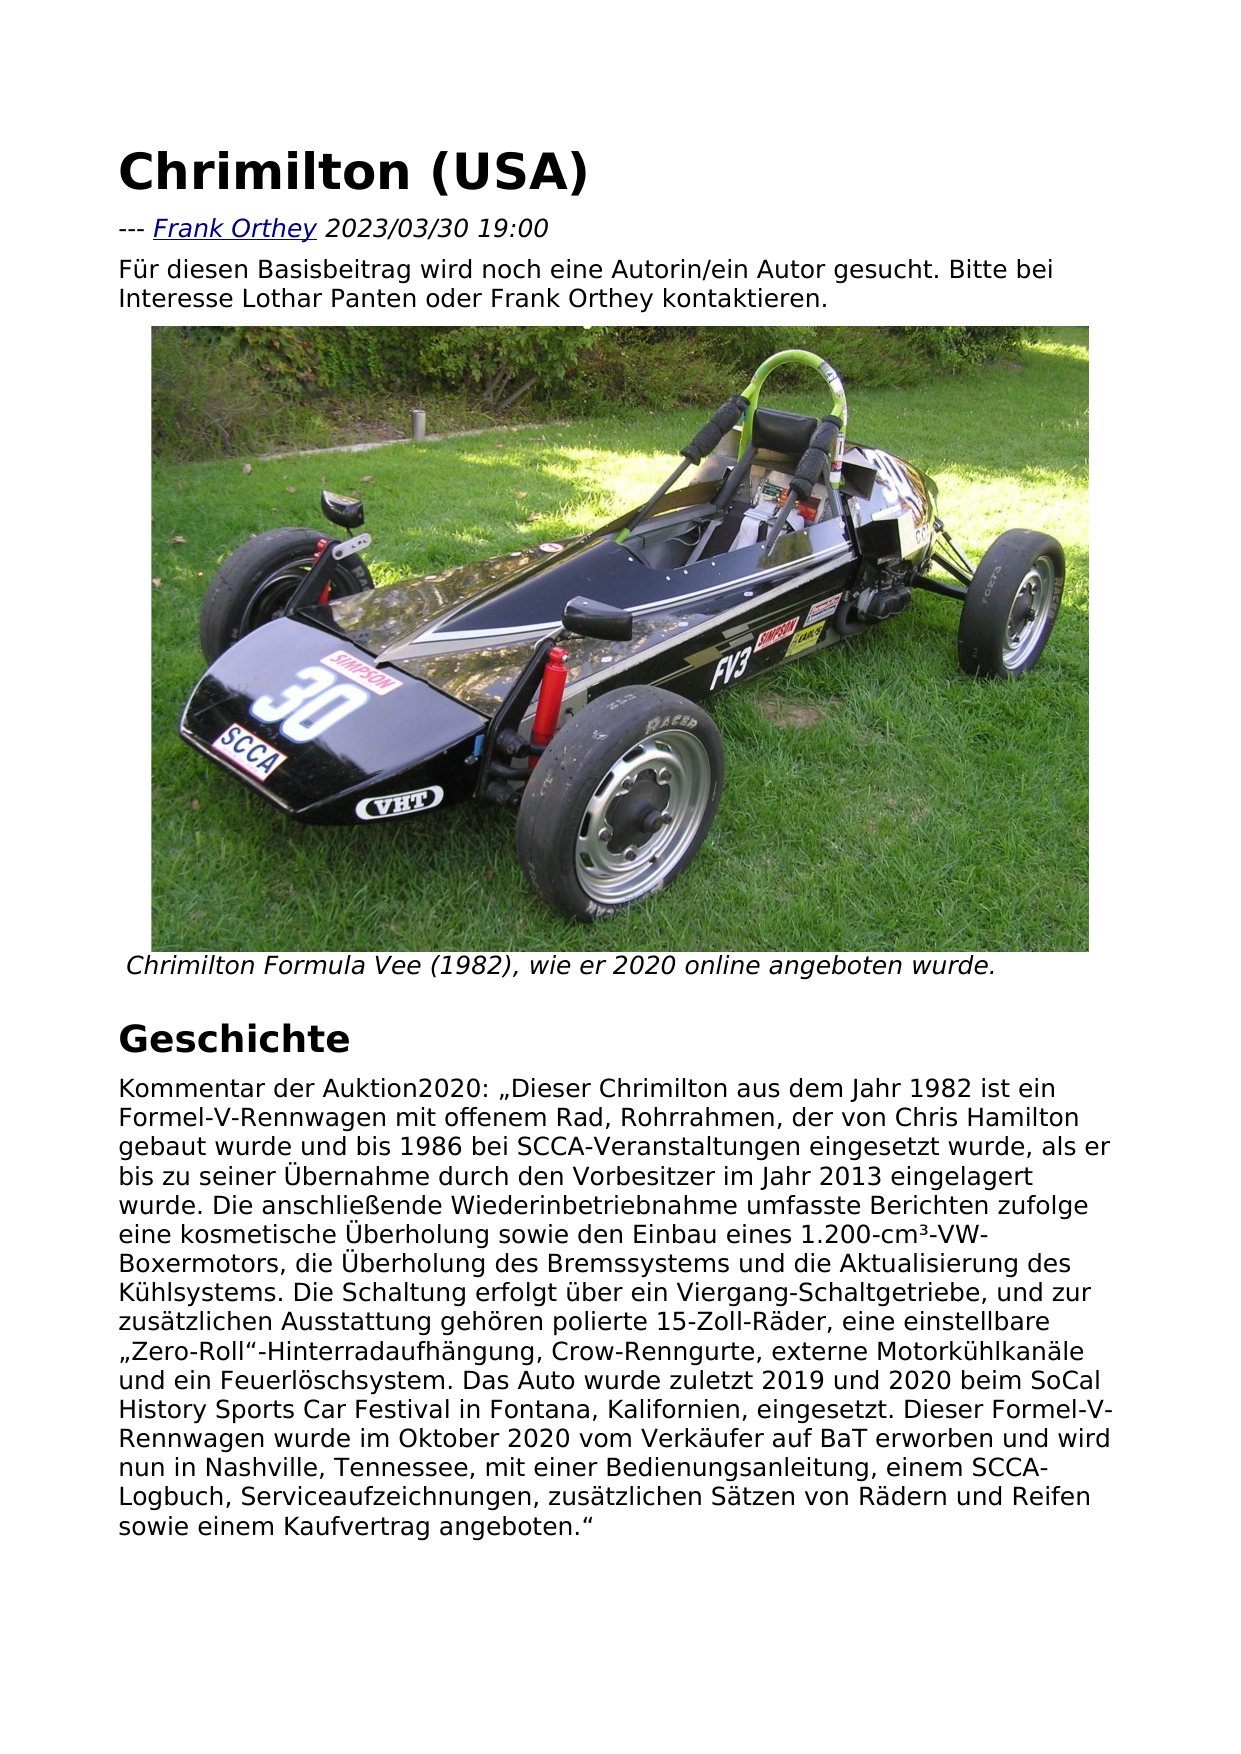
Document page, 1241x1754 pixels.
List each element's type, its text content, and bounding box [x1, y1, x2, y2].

subtitle Geschichte [118, 1018, 1122, 1062]
picture [151, 326, 1089, 952]
text --- Frank Orthey 2023/03/30 19:00 [118, 214, 1122, 243]
text Für diesen Basisbeitrag wird noch eine Autorin/ein Autor gesucht. Bitte bei Interesse Lothar Panten oder Frank Orthey kontaktieren. [118, 256, 1122, 314]
text Kommentar der Auktion2020: „Dieser Chrimilton aus dem Jahr 1982 ist ein Formel-V-Rennwagen mit offenem Rad, Rohrrahmen, der von Chris Hamilton gebaut wurde und bis 1986 bei SCCA-Veranstaltungen eingesetzt wurde, als er bis zu seiner Übernahme durch den Vorbesitzer im Jahr 2013 eingelagert wurde. Die anschließende Wiederinbetriebnahme umfasste Berichten zufolge eine kosmetische Überholung sowie den Einbau eines 1.200-cm³-VW-Boxermotors, die Überholung des Bremssystems und die Aktualisierung des Kühlsystems. Die Schaltung erfolgt über ein Viergang-Schaltgetriebe, und zur zusätzlichen Ausstattung gehören polierte 15-Zoll-Räder, eine einstellbare „Zero-Roll“-Hinterradaufhängung, Crow-Renngurte, externe Motorkühlkanäle und ein Feuerlöschsystem. Das Auto wurde zuletzt 2019 und 2020 beim SoCal History Sports Car Festival in Fontana, Kalifornien, eingesetzt. Dieser Formel-V-Rennwagen wurde im Oktober 2020 vom Verkäufer auf BaT erworben und wird nun in Nashville, Tennessee, mit einer Bedienungsanleitung, einem SCCA-Logbuch, Serviceaufzeichnungen, zusätzlichen Sätzen von Rädern und Reifen sowie einem Kaufvertrag angeboten.“ [118, 1074, 1122, 1541]
subtitle Chrimilton (USA) [118, 143, 1122, 201]
text Chrimilton Formula Vee (1982), wie er 2020 online angeboten wurde. [118, 326, 1122, 981]
